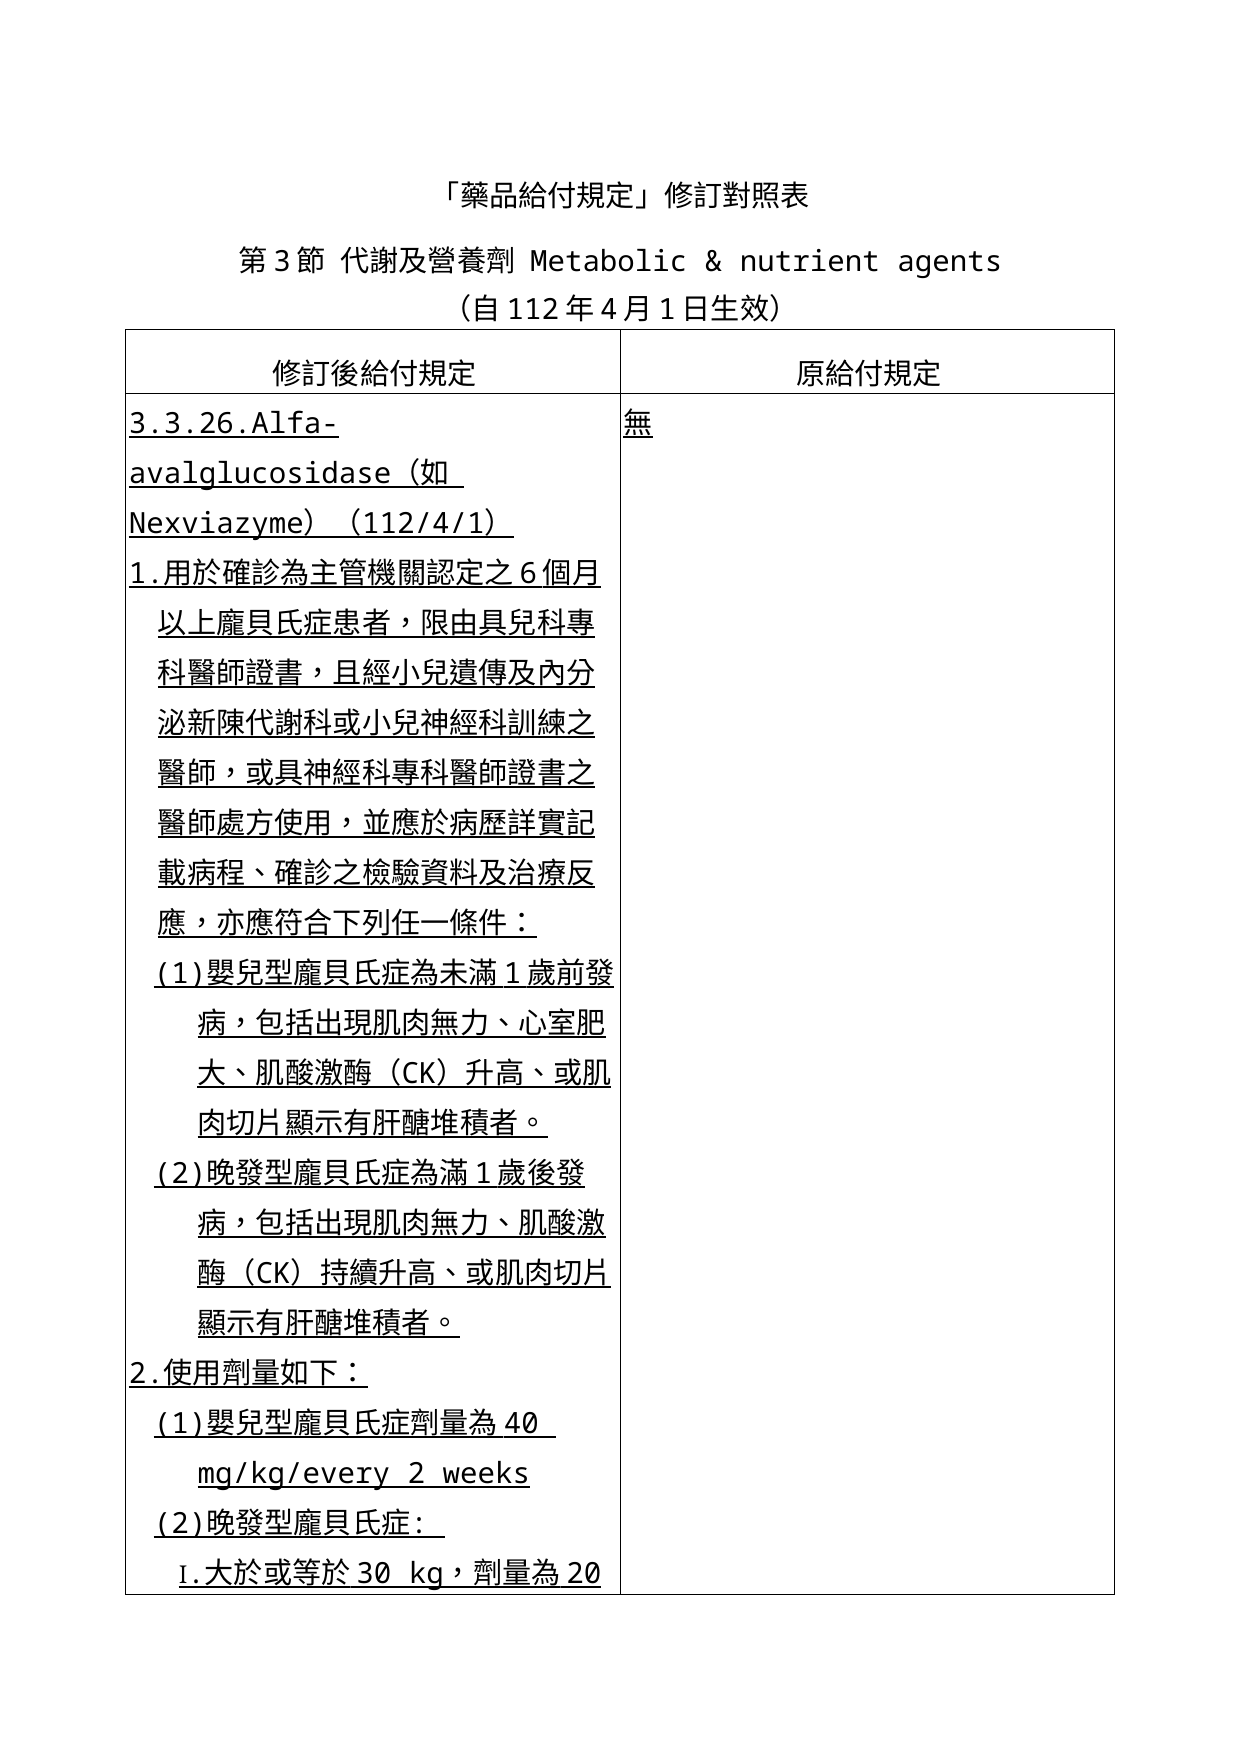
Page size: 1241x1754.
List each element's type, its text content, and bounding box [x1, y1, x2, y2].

table_cell 3.3.26.Alfa-avalglucosidase（如 Nexviazyme）（112/4/1） 1.用於確診為主管機關認定之6個月以上龐貝氏症患者，限由具兒科專科醫師證書，且經小兒遺傳及內分泌新陳代謝科或小兒神經科訓練之醫師，或具神經科專科醫師證書之醫師處方使用，並應於病歷詳實記載病程、確診之檢驗資料及治療反應，亦應符合下列任一條件： (1)嬰兒型龐貝氏症為未滿1歲前發病，包括出現肌肉無力、心室肥大、肌酸激酶（CK）升高、或肌肉切片顯示有肝醣堆積者。 (2)晚發型龐貝氏症為滿1歲後發病，包括出現肌肉無力、肌酸激酶（CK）持續升高、或肌肉切片顯示有肝醣堆積者。 2.使用劑量如下： (1)嬰兒型龐貝氏症劑量為40 mg/kg/every 2 weeks (2)晚發型龐貝氏症: Ⅰ.大於或等於30 kg，劑量為20 [126, 394, 620, 1594]
text （自112年4月1日生效） [112, 279, 1128, 329]
table_header 修訂後給付規定 [126, 330, 620, 393]
text 第3節 代謝及營養劑 Metabolic & nutrient agents [112, 217, 1128, 279]
text 「藥品給付規定」修訂對照表 [112, 167, 1128, 217]
table_cell 無 [621, 394, 1114, 1594]
table_header 原給付規定 [621, 330, 1114, 393]
